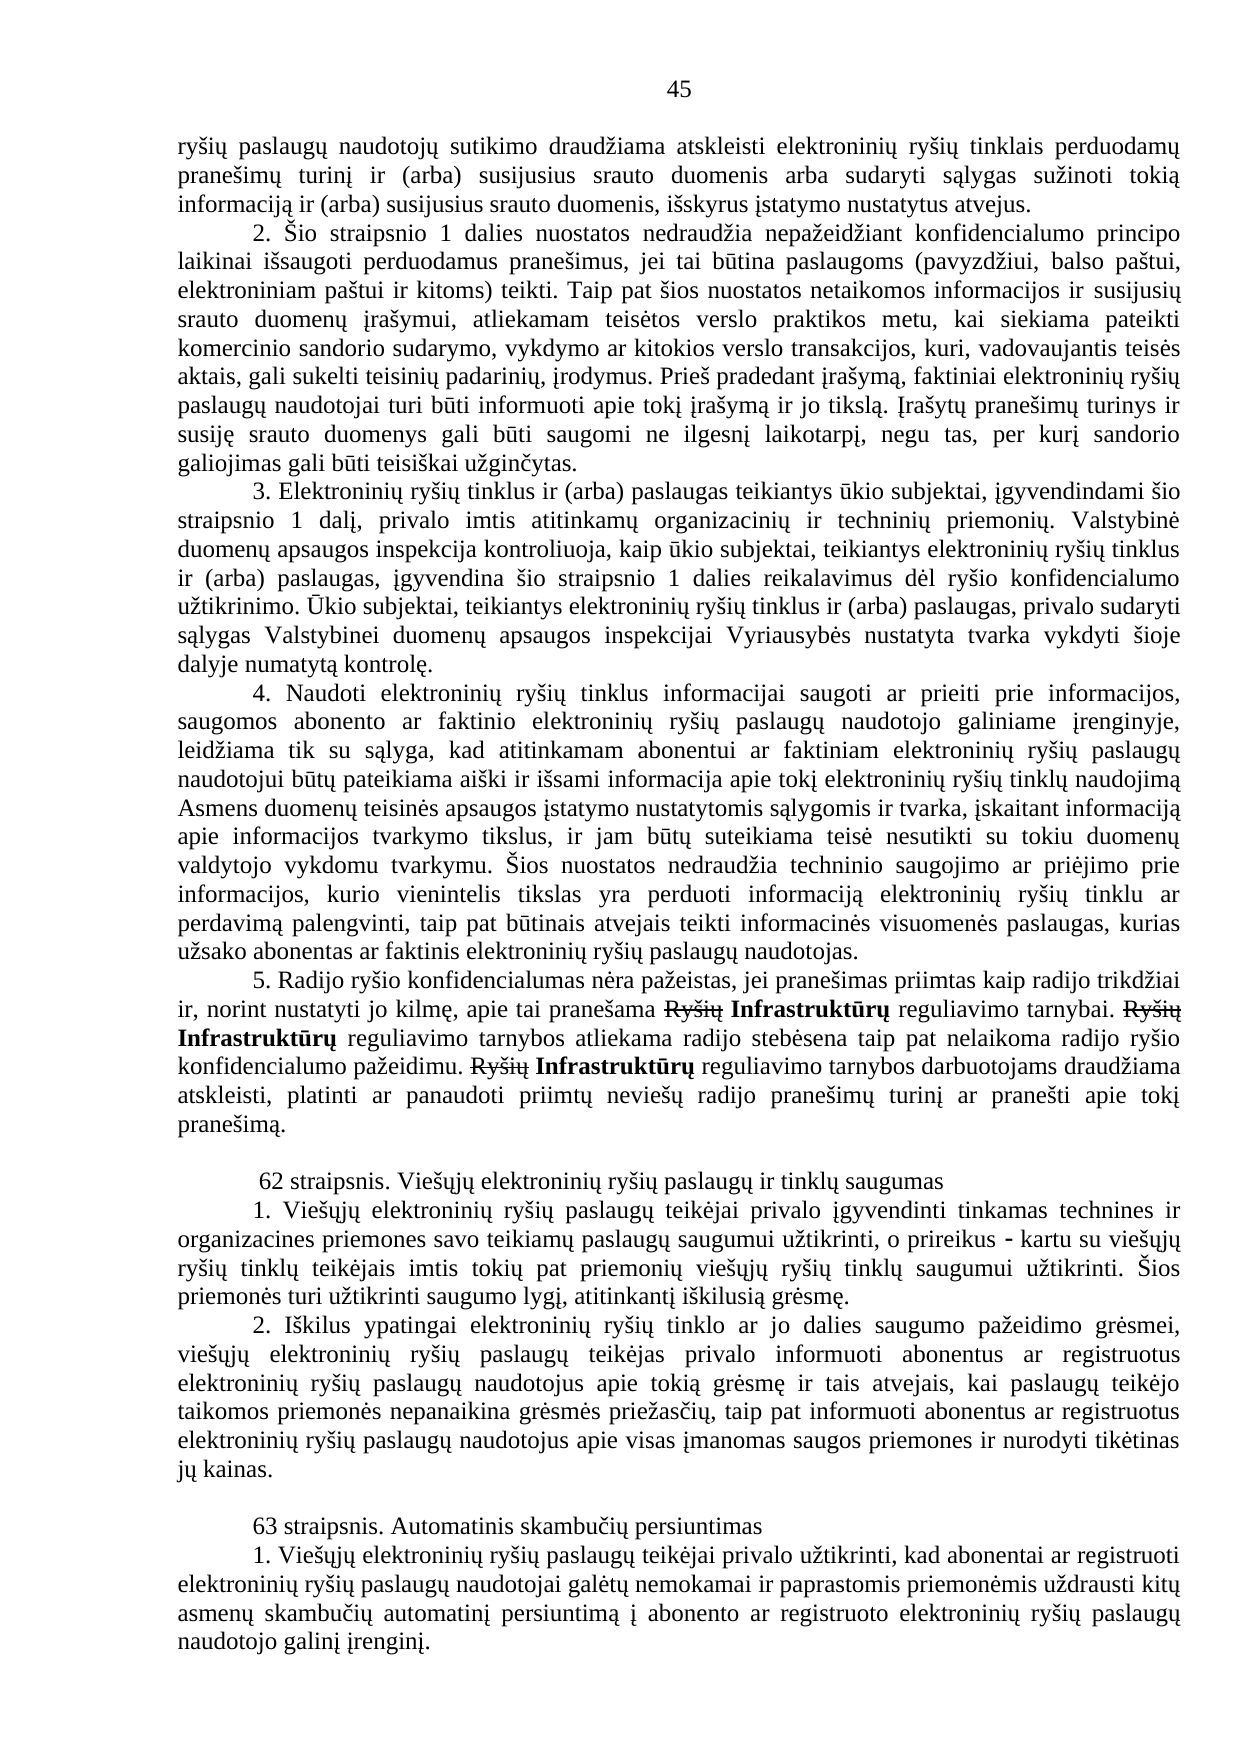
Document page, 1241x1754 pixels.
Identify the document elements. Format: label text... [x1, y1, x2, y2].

text 3. Elektroninių ryšių tinklus ir (arba) paslaugas teikiantys ūkio subjektai, įgyvendindami šio straipsnio 1 dalį, privalo imtis atitinkamų organizacinių ir techninių priemonių. Valstybinė duomenų apsaugos inspekcija kontroliuoja, kaip ūkio subjektai, teikiantys elektroninių ryšių tinklus ir (arba) paslaugas, įgyvendina šio straipsnio 1 dalies reikalavimus dėl ryšio konfidencialumo užtikrinimo. Ūkio subjektai, teikiantys elektroninių ryšių tinklus ir (arba) paslaugas, privalo sudaryti sąlygas Valstybinei duomenų apsaugos inspekcijai Vyriausybės nustatyta tvarka vykdyti šioje dalyje numatytą kontrolę. [177, 476, 1181, 678]
text 63 straipsnis. Automatinis skambučių persiuntimas [177, 1511, 1181, 1540]
text 62 straipsnis. Viešųjų elektroninių ryšių paslaugų ir tinklų saugumas [184, 1166, 1181, 1195]
text 4. Naudoti elektroninių ryšių tinklus informacijai saugoti ar prieiti prie informacijos, saugomos abonento ar faktinio elektroninių ryšių paslaugų naudotojo galiniame įrenginyje, leidžiama tik su sąlyga, kad atitinkamam abonentui ar faktiniam elektroninių ryšių paslaugų naudotojui būtų pateikiama aiški ir išsami informacija apie tokį elektroninių ryšių tinklų naudojimą Asmens duomenų teisinės apsaugos įstatymo nustatytomis sąlygomis ir tvarka, įskaitant informaciją apie informacijos tvarkymo tikslus, ir jam būtų suteikiama teisė nesutikti su tokiu duomenų valdytojo vykdomu tvarkymu. Šios nuostatos nedraudžia techninio saugojimo ar priėjimo prie informacijos, kurio vienintelis tikslas yra perduoti informaciją elektroninių ryšių tinklu ar perdavimą palengvinti, taip pat būtinais atvejais teikti informacinės visuomenės paslaugas, kurias užsako abonentas ar faktinis elektroninių ryšių paslaugų naudotojas. [177, 678, 1181, 965]
text ryšių paslaugų naudotojų sutikimo draudžiama atskleisti elektroninių ryšių tinklais perduodamų pranešimų turinį ir (arba) susijusius srauto duomenis arba sudaryti sąlygas sužinoti tokią informaciją ir (arba) susijusius srauto duomenis, išskyrus įstatymo nustatytus atvejus. [177, 131, 1181, 218]
text 5. Radijo ryšio konfidencialumas nėra pažeistas, jei pranešimas priimtas kaip radijo trikdžiai ir, norint nustatyti jo kilmę, apie tai pranešama Ryšių Infrastruktūrų reguliavimo tarnybai. Ryšių Infrastruktūrų reguliavimo tarnybos atliekama radijo stebėsena taip pat nelaikoma radijo ryšio konfidencialumo pažeidimu. Ryšių Infrastruktūrų reguliavimo tarnybos darbuotojams draudžiama atskleisti, platinti ar panaudoti priimtų neviešų radijo pranešimų turinį ar pranešti apie tokį pranešimą. [177, 965, 1181, 1138]
text 1. Viešųjų elektroninių ryšių paslaugų teikėjai privalo įgyvendinti tinkamas technines ir organizacines priemones savo teikiamų paslaugų saugumui užtikrinti, o prireikus  kartu su viešųjų ryšių tinklų teikėjais imtis tokių pat priemonių viešųjų ryšių tinklų saugumui užtikrinti. Šios priemonės turi užtikrinti saugumo lygį, atitinkantį iškilusią grėsmę. [177, 1195, 1181, 1310]
text 2. Iškilus ypatingai elektroninių ryšių tinklo ar jo dalies saugumo pažeidimo grėsmei, viešųjų elektroninių ryšių paslaugų teikėjas privalo informuoti abonentus ar registruotus elektroninių ryšių paslaugų naudotojus apie tokią grėsmę ir tais atvejais, kai paslaugų teikėjo taikomos priemonės nepanaikina grėsmės priežasčių, taip pat informuoti abonentus ar registruotus elektroninių ryšių paslaugų naudotojus apie visas įmanomas saugos priemones ir nurodyti tikėtinas jų kainas. [177, 1310, 1181, 1483]
text 2. Šio straipsnio 1 dalies nuostatos nedraudžia nepažeidžiant konfidencialumo principo laikinai išsaugoti perduodamus pranešimus, jei tai būtina paslaugoms (pavyzdžiui, balso paštui, elektroniniam paštui ir kitoms) teikti. Taip pat šios nuostatos netaikomos informacijos ir susijusių srauto duomenų įrašymui, atliekamam teisėtos verslo praktikos metu, kai siekiama pateikti komercinio sandorio sudarymo, vykdymo ar kitokios verslo transakcijos, kuri, vadovaujantis teisės aktais, gali sukelti teisinių padarinių, įrodymus. Prieš pradedant įrašymą, faktiniai elektroninių ryšių paslaugų naudotojai turi būti informuoti apie tokį įrašymą ir jo tikslą. Įrašytų pranešimų turinys ir susiję srauto duomenys gali būti saugomi ne ilgesnį laikotarpį, negu tas, per kurį sandorio galiojimas gali būti teisiškai užginčytas. [177, 218, 1181, 476]
text 1. Viešųjų elektroninių ryšių paslaugų teikėjai privalo užtikrinti, kad abonentai ar registruoti elektroninių ryšių paslaugų naudotojai galėtų nemokamai ir paprastomis priemonėmis uždrausti kitų asmenų skambučių automatinį persiuntimą į abonento ar registruoto elektroninių ryšių paslaugų naudotojo galinį įrenginį. [177, 1540, 1181, 1655]
